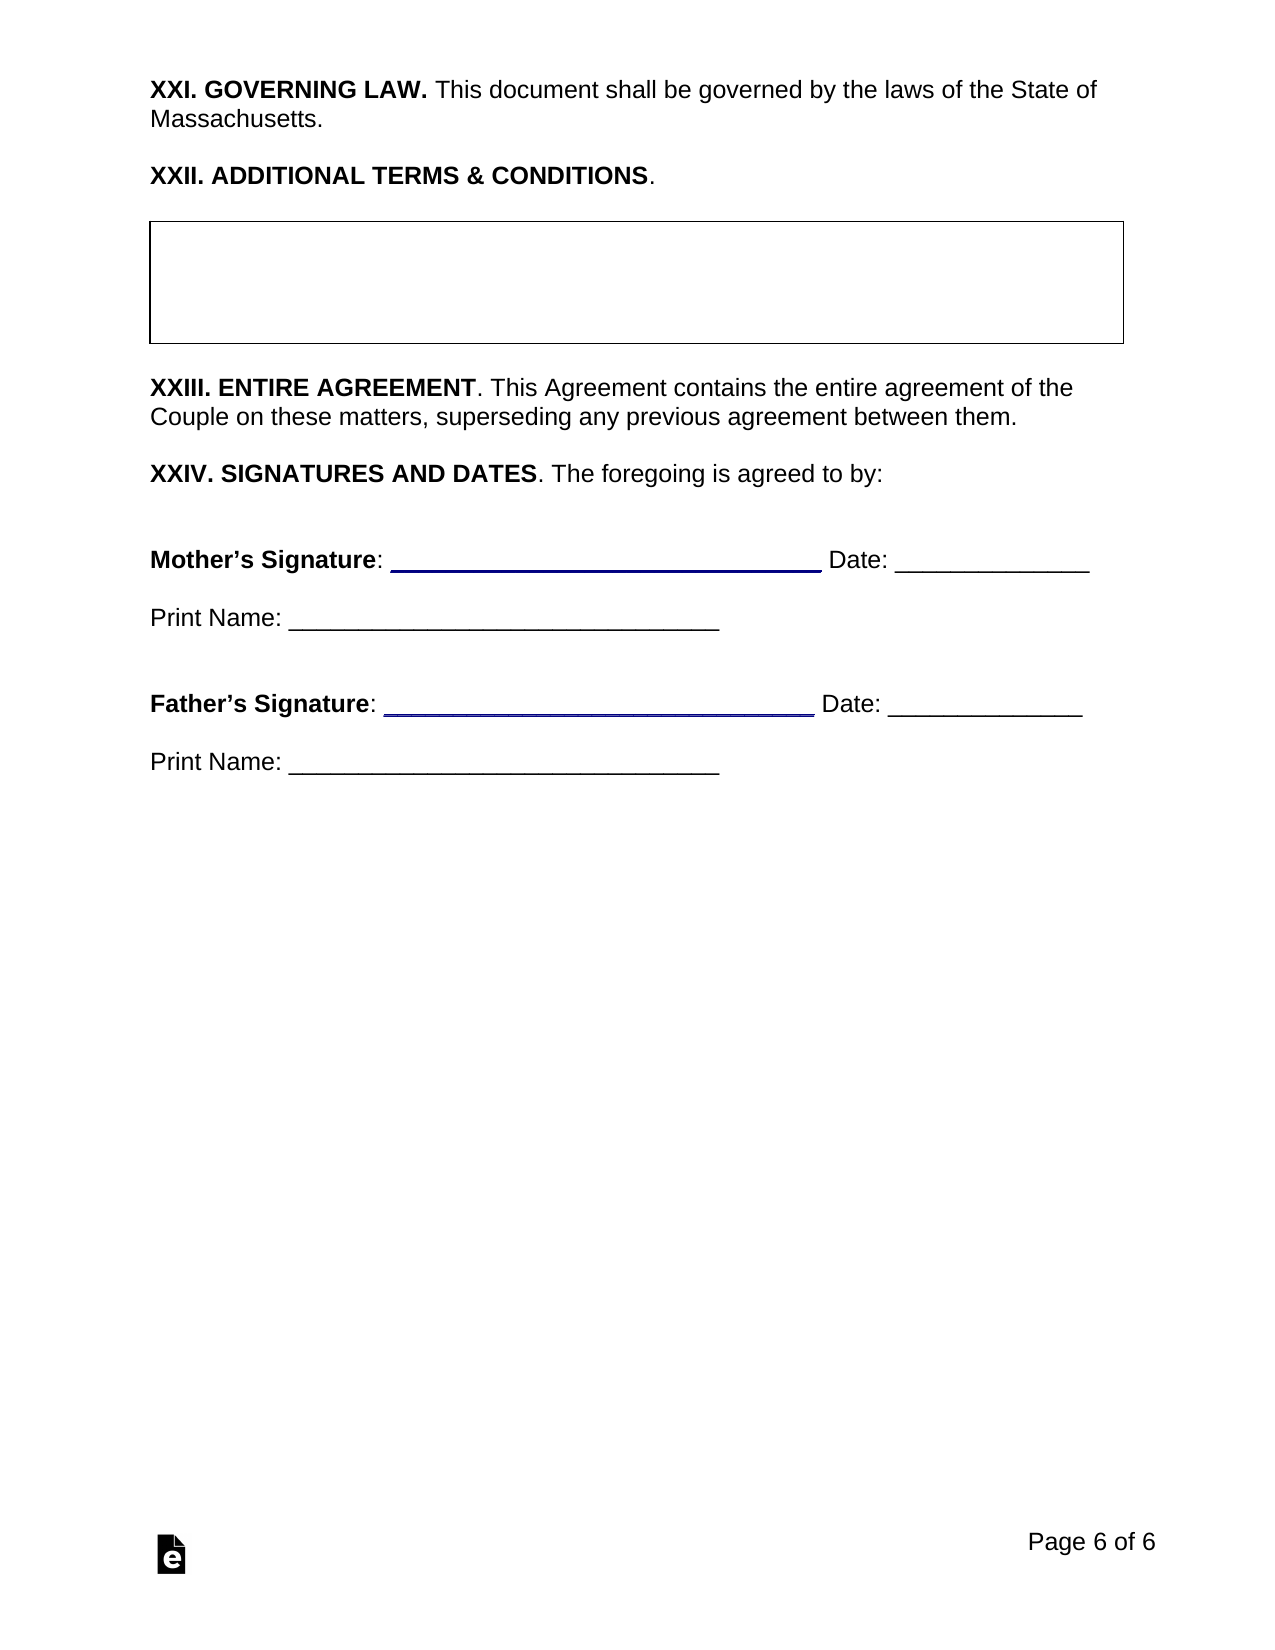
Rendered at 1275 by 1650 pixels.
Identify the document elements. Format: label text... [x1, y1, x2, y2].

text XXIII. ENTIRE AGREEMENT. This Agreement contains the entire agreement of the Couple on these matters, superseding any previous agreement between them. [150, 373, 1125, 431]
text Father’s Signature: _______________________________ Date: ______________ [150, 689, 1125, 718]
text XXIV. SIGNATURES AND DATES. The foregoing is agreed to by: [150, 459, 1125, 488]
text Print Name: _______________________________ [150, 603, 1125, 632]
text Print Name: _______________________________ [150, 747, 1125, 776]
text Mother’s Signature: _______________________________ Date: ______________ [150, 546, 1125, 574]
table_header [151, 222, 1123, 343]
text XXII. ADDITIONAL TERMS & CONDITIONS. [150, 161, 1125, 221]
text XXI. GOVERNING LAW. This document shall be governed by the laws of the State of Massachusetts. [150, 75, 1125, 132]
